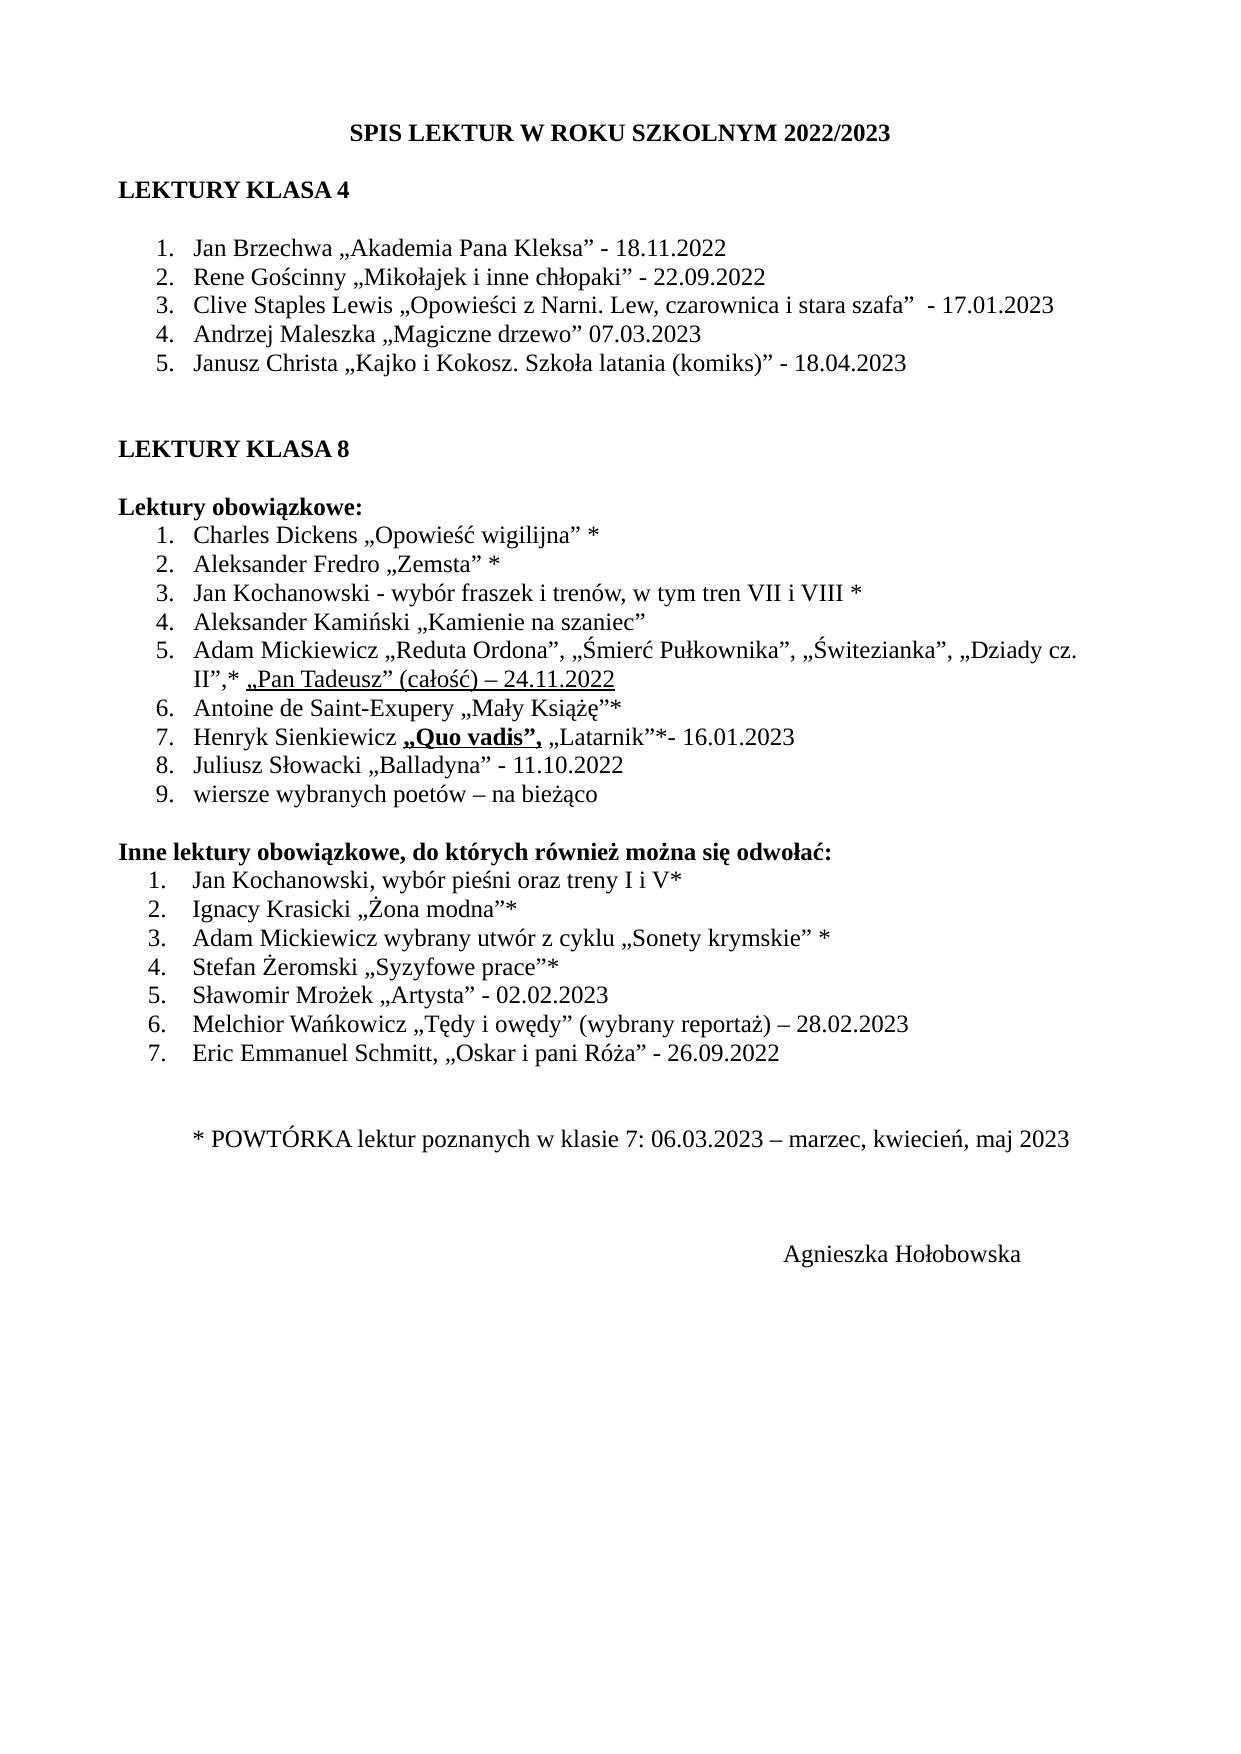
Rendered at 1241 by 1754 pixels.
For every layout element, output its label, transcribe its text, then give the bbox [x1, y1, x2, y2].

text LEKTURY KLASA 8 [118, 434, 1122, 463]
list Andrzej Maleszka „Magiczne drzewo” 07.03.2023 [156, 319, 1122, 348]
list Henryk Sienkiewicz „Quo vadis”, „Latarnik”*- 16.01.2023 [156, 722, 1122, 751]
list * POWTÓRKA lektur poznanych w klasie 7: 06.03.2023 – marzec, kwiecień, maj 2023 [148, 1124, 1122, 1153]
list Jan Brzechwa „Akademia Pana Kleksa” - 18.11.2022 [156, 233, 1122, 262]
list wiersze wybranych poetów – na bieżąco [156, 779, 1122, 808]
list Jan Kochanowski, wybór pieśni oraz treny I i V* [148, 866, 1122, 894]
list Sławomir Mrożek „Artysta” - 02.02.2023 [148, 981, 1122, 1009]
list Ignacy Krasicki „Żona modna”* [148, 894, 1122, 923]
text Agnieszka Hołobowska [148, 1239, 1122, 1268]
text Inne lektury obowiązkowe, do których również można się odwołać: [118, 837, 1122, 866]
list Stefan Żeromski „Syzyfowe prace”* [148, 952, 1122, 981]
list Melchior Wańkowicz „Tędy i owędy” (wybrany reportaż) – 28.02.2023 [148, 1009, 1122, 1038]
text SPIS LEKTUR W ROKU SZKOLNYM 2022/2023 [118, 118, 1122, 147]
list Adam Mickiewicz wybrany utwór z cyklu „Sonety krymskie” * [148, 923, 1122, 952]
list Eric Emmanuel Schmitt, „Oskar i pani Róża” - 26.09.2022 [148, 1038, 1122, 1067]
list Jan Kochanowski - wybór fraszek i trenów, w tym tren VII i VIII * [156, 578, 1122, 607]
list Adam Mickiewicz „Reduta Ordona”, „Śmierć Pułkownika”, „Świtezianka”, „Dziady cz. II”,* „Pan Tadeusz” (całość) – 24.11.2022 [156, 636, 1122, 693]
list Aleksander Kamiński „Kamienie na szaniec” [156, 607, 1122, 636]
list Rene Gościnny „Mikołajek i inne chłopaki” - 22.09.2022 [156, 262, 1122, 291]
text Lektury obowiązkowe: [118, 492, 1122, 521]
text LEKTURY KLASA 4 [118, 176, 1122, 204]
list Aleksander Fredro „Zemsta” * [156, 549, 1122, 578]
list Clive Staples Lewis „Opowieści z Narni. Lew, czarownica i stara szafa” - 17.01.2023 [156, 291, 1122, 319]
list Juliusz Słowacki „Balladyna” - 11.10.2022 [156, 751, 1122, 779]
list Janusz Christa „Kajko i Kokosz. Szkoła latania (komiks)” - 18.04.2023 [156, 348, 1122, 377]
list Charles Dickens „Opowieść wigilijna” * [156, 521, 1122, 549]
list Antoine de Saint-Exupery „Mały Książę”* [156, 693, 1122, 722]
